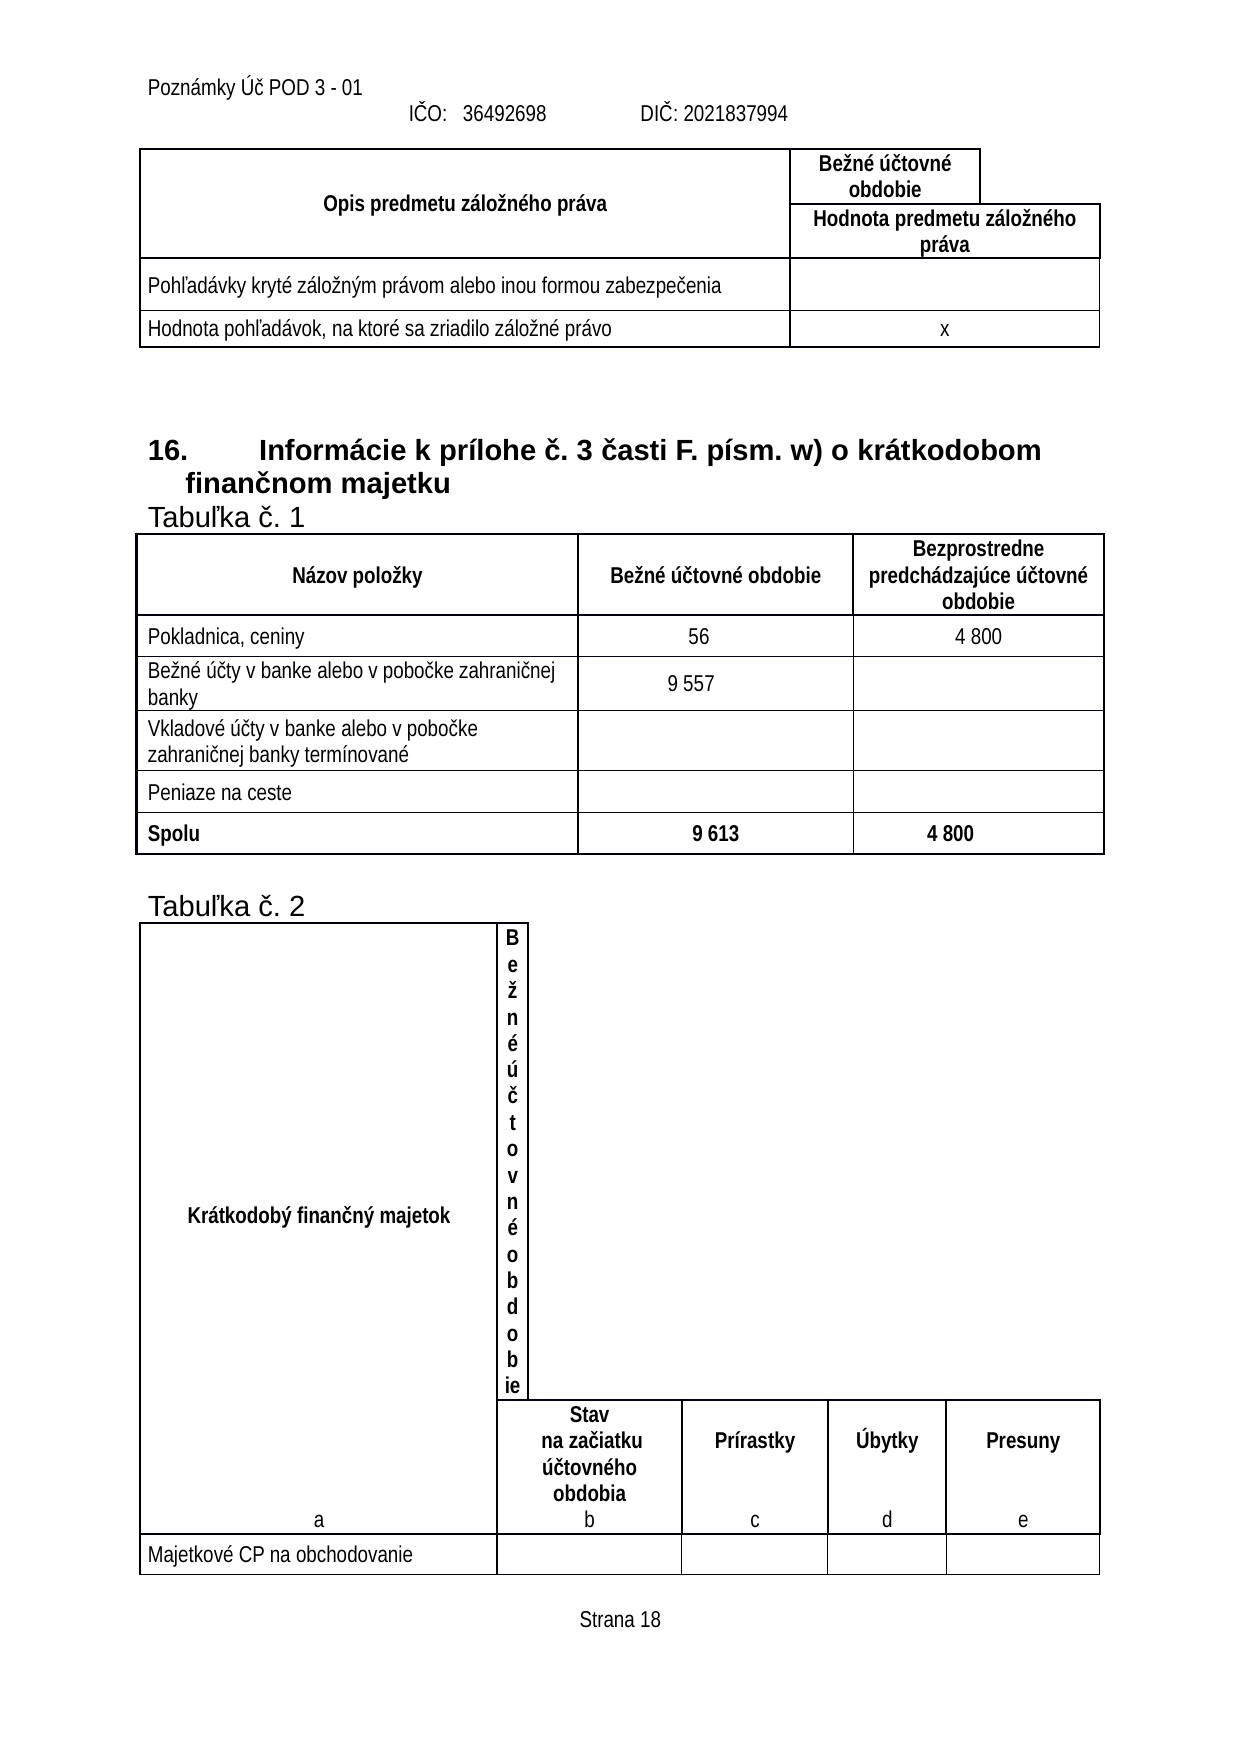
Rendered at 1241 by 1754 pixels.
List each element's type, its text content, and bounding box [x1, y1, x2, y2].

table_header Bežné účtovné obdobie [498, 924, 527, 1399]
table_cell d [829, 1506, 945, 1533]
table_cell [854, 657, 1103, 710]
table_header Krátkodobý finančný majetok [141, 924, 496, 1506]
table_cell b [498, 1506, 681, 1533]
table_cell a [141, 1506, 496, 1533]
table_header Bežné účtovné obdobie [579, 535, 852, 614]
table_cell Peniaze na ceste [138, 771, 577, 812]
table_cell Hodnota predmetu záložného práva [791, 205, 1099, 257]
table_header Bezprostredne predchádzajúce účtovné obdobie [854, 535, 1103, 614]
table_cell Pohľadávky kryté záložným právom alebo inou formou zabezpečenia [141, 259, 789, 310]
table_cell [854, 771, 1103, 812]
table_cell Bežné účty v banke alebo v pobočke zahraničnej banky [138, 657, 577, 710]
list Informácie k prílohe č. 3 časti F. písm. w) o krátkodobom finančnom majetku [148, 432, 1092, 499]
table_cell [854, 711, 1103, 770]
table_cell x [791, 311, 1099, 346]
text Tabuľka č. 2 [148, 889, 1092, 922]
table_cell e [947, 1506, 1099, 1533]
table_header [529, 922, 1100, 1399]
table_cell [828, 1535, 946, 1574]
table_cell 4 800 [854, 616, 1103, 656]
table_cell [947, 1535, 1099, 1574]
table_cell [579, 711, 853, 770]
table_header Opis predmetu záložného práva [141, 150, 789, 257]
table_cell Pokladnica, ceniny [138, 616, 577, 656]
table_header Bežné účtovné obdobie [791, 150, 979, 202]
table_cell 9 613 [579, 813, 853, 853]
table_cell Hodnota pohľadávok, na ktoré sa zriadilo záložné právo [141, 311, 789, 346]
table_cell 4 800 [854, 813, 1103, 853]
table_cell Stav na začiatku účtovného obdobia [498, 1401, 681, 1506]
table_cell [579, 771, 853, 812]
table_cell 56 [579, 616, 853, 656]
table_header Názov položky [138, 535, 577, 614]
table_cell Úbytky [829, 1401, 945, 1506]
table_cell Vkladové účty v banke alebo v pobočke zahraničnej banky termínované [138, 711, 577, 770]
text Tabuľka č. 1 [148, 499, 1092, 533]
table_cell Prírastky [683, 1401, 827, 1506]
table_cell Majetkové CP na obchodovanie [141, 1535, 496, 1574]
table_cell Spolu [138, 813, 577, 853]
table_header [981, 148, 1100, 202]
table_cell Presuny [947, 1401, 1099, 1506]
table_cell [498, 1535, 681, 1574]
table_cell 9 557 [579, 657, 853, 710]
table_cell [791, 259, 1099, 310]
table_cell [682, 1535, 827, 1574]
table_cell c [683, 1506, 827, 1533]
